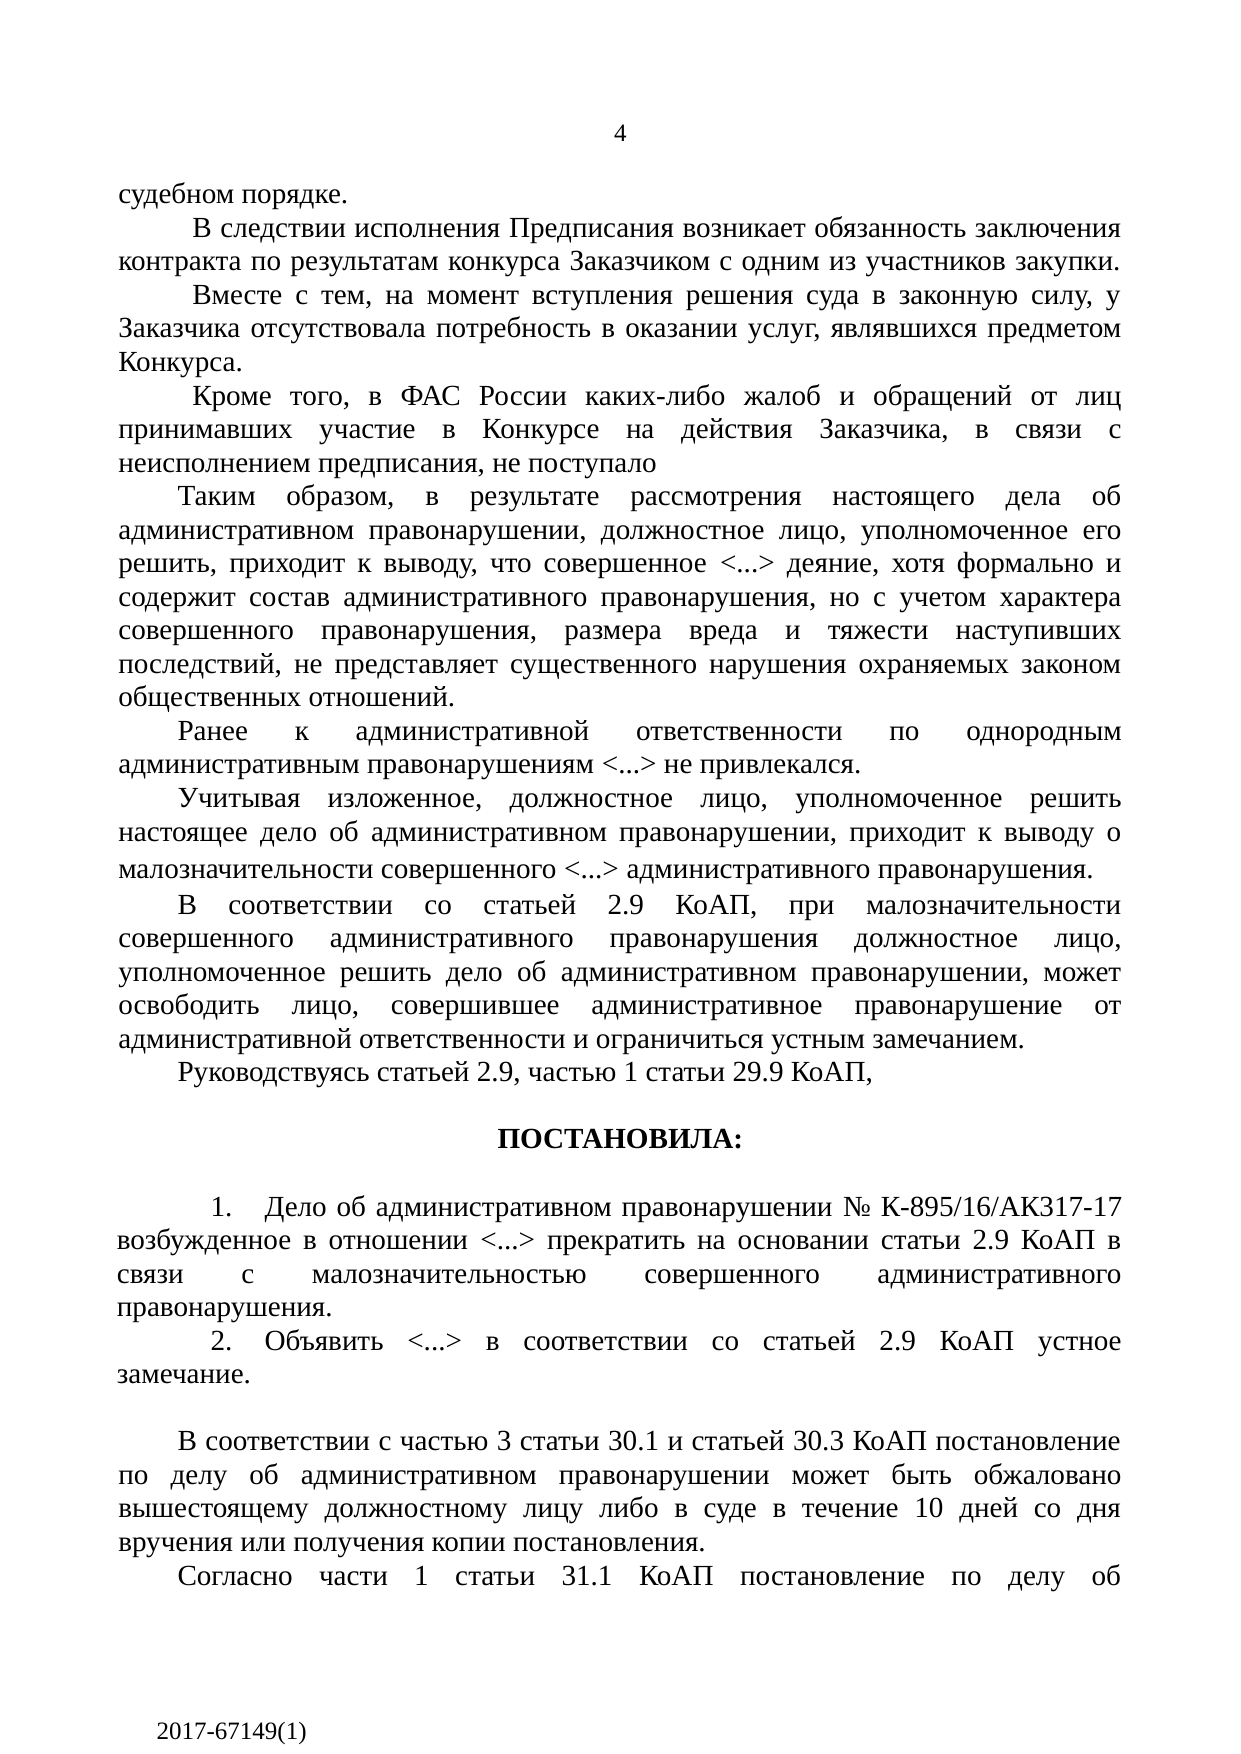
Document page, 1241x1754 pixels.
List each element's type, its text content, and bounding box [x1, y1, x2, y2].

text Согласно части 1 статьи 31.1 КоАП постановление по делу об [118, 1558, 1122, 1591]
text В следствии исполнения Предписания возникает обязанность заключения контракта по результатам конкурса Заказчиком с одним из участников закупки. Вместе с тем, на момент вступления решения суда в законную силу, у Заказчика отсутствовала потребность в оказании услуг, являвшихся предметом Конкурса. [118, 210, 1122, 378]
text Ранее к административной ответственности по однородным административным правонарушениям <...> не привлекался. [118, 713, 1122, 780]
list Дело об административном правонарушении № К-895/16/АК317-17 возбужденное в отношении <...> прекратить на основании статьи 2.9 КоАП в связи с малозначительностью совершенного административного правонарушения. [117, 1189, 1122, 1323]
text В соответствии со статьей 2.9 КоАП, при малозначительности совершенного административного правонарушения должностное лицо, уполномоченное решить дело об административном правонарушении, может освободить лицо, совершившее административное правонарушение от административной ответственности и ограничиться устным замечанием. [118, 887, 1122, 1054]
text Учитывая изложенное, должностное лицо, уполномоченное решить настоящее дело об административном правонарушении, приходит к выводу о малозначительности совершенного <...> административного правонарушения. [118, 780, 1122, 887]
list Объявить <...> в соответствии со статьей 2.9 КоАП устное замечание. [117, 1323, 1122, 1390]
text судебном порядке. [118, 176, 1122, 210]
text Руководствуясь статьей 2.9, частью 1 статьи 29.9 КоАП, [118, 1054, 1122, 1088]
text В соответствии с частью 3 статьи 30.1 и статьей 30.3 КоАП постановление по делу об административном правонарушении может быть обжаловано вышестоящему должностному лицу либо в суде в течение 10 дней со дня вручения или получения копии постановления. [118, 1423, 1122, 1558]
text Кроме того, в ФАС России каких-либо жалоб и обращений от лиц принимавших участие в Конкурсе на действия Заказчика, в связи с неисполнением предписания, не поступало [118, 378, 1122, 478]
text ПОСТАНОВИЛА: [118, 1122, 1122, 1155]
text Таким образом, в результате рассмотрения настоящего дела об административном правонарушении, должностное лицо, уполномоченное его решить, приходит к выводу, что совершенное <...> деяние, хотя формально и содержит состав административного правонарушения, но с учетом характера совершенного правонарушения, размера вреда и тяжести наступивших последствий, не представляет существенного нарушения охраняемых законом общественных отношений. [118, 478, 1122, 713]
